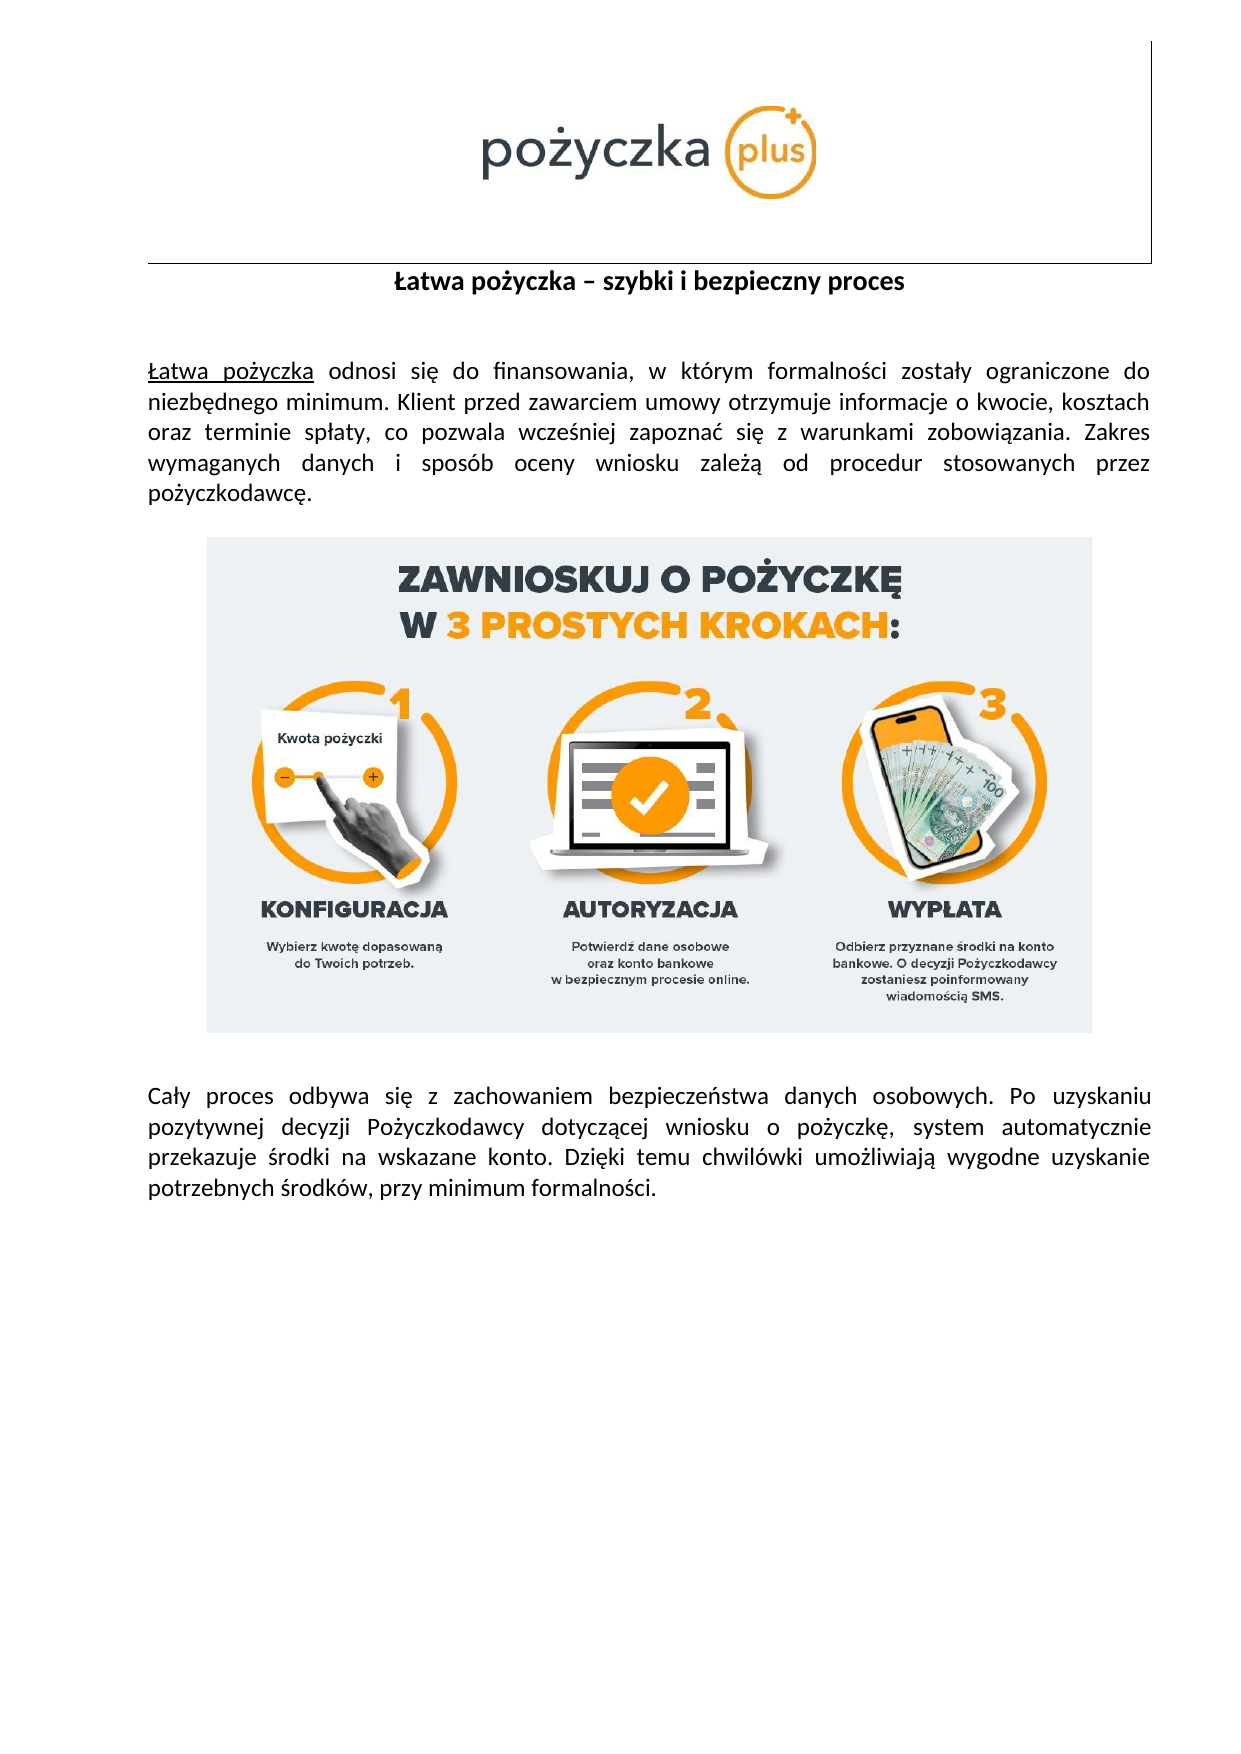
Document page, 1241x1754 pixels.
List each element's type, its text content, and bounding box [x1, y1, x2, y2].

text Cały proces odbywa się z zachowaniem bezpieczeństwa danych osobowych. Po uzyskaniu pozytywnej decyzji Pożyczkodawcy dotyczącej wniosku o pożyczkę, system automatycznie przekazuje środki na wskazane konto. Dzięki temu chwilówki umożliwiają wygodne uzyskanie potrzebnych środków, przy minimum formalności. [148, 1080, 1152, 1202]
text Łatwa pożyczka – szybki i bezpieczny proces [148, 263, 1152, 297]
text Łatwa pożyczka odnosi się do finansowania, w którym formalności zostały ograniczone do niezbędnego minimum. Klient przed zawarciem umowy otrzymuje informacje o kwocie, kosztach oraz terminie spłaty, co pozwala wcześniej zapoznać się z warunkami zobowiązania. Zakres wymaganych danych i sposób oceny wniosku zależą od procedur stosowanych przez pożyczkodawcę. [148, 355, 1152, 508]
